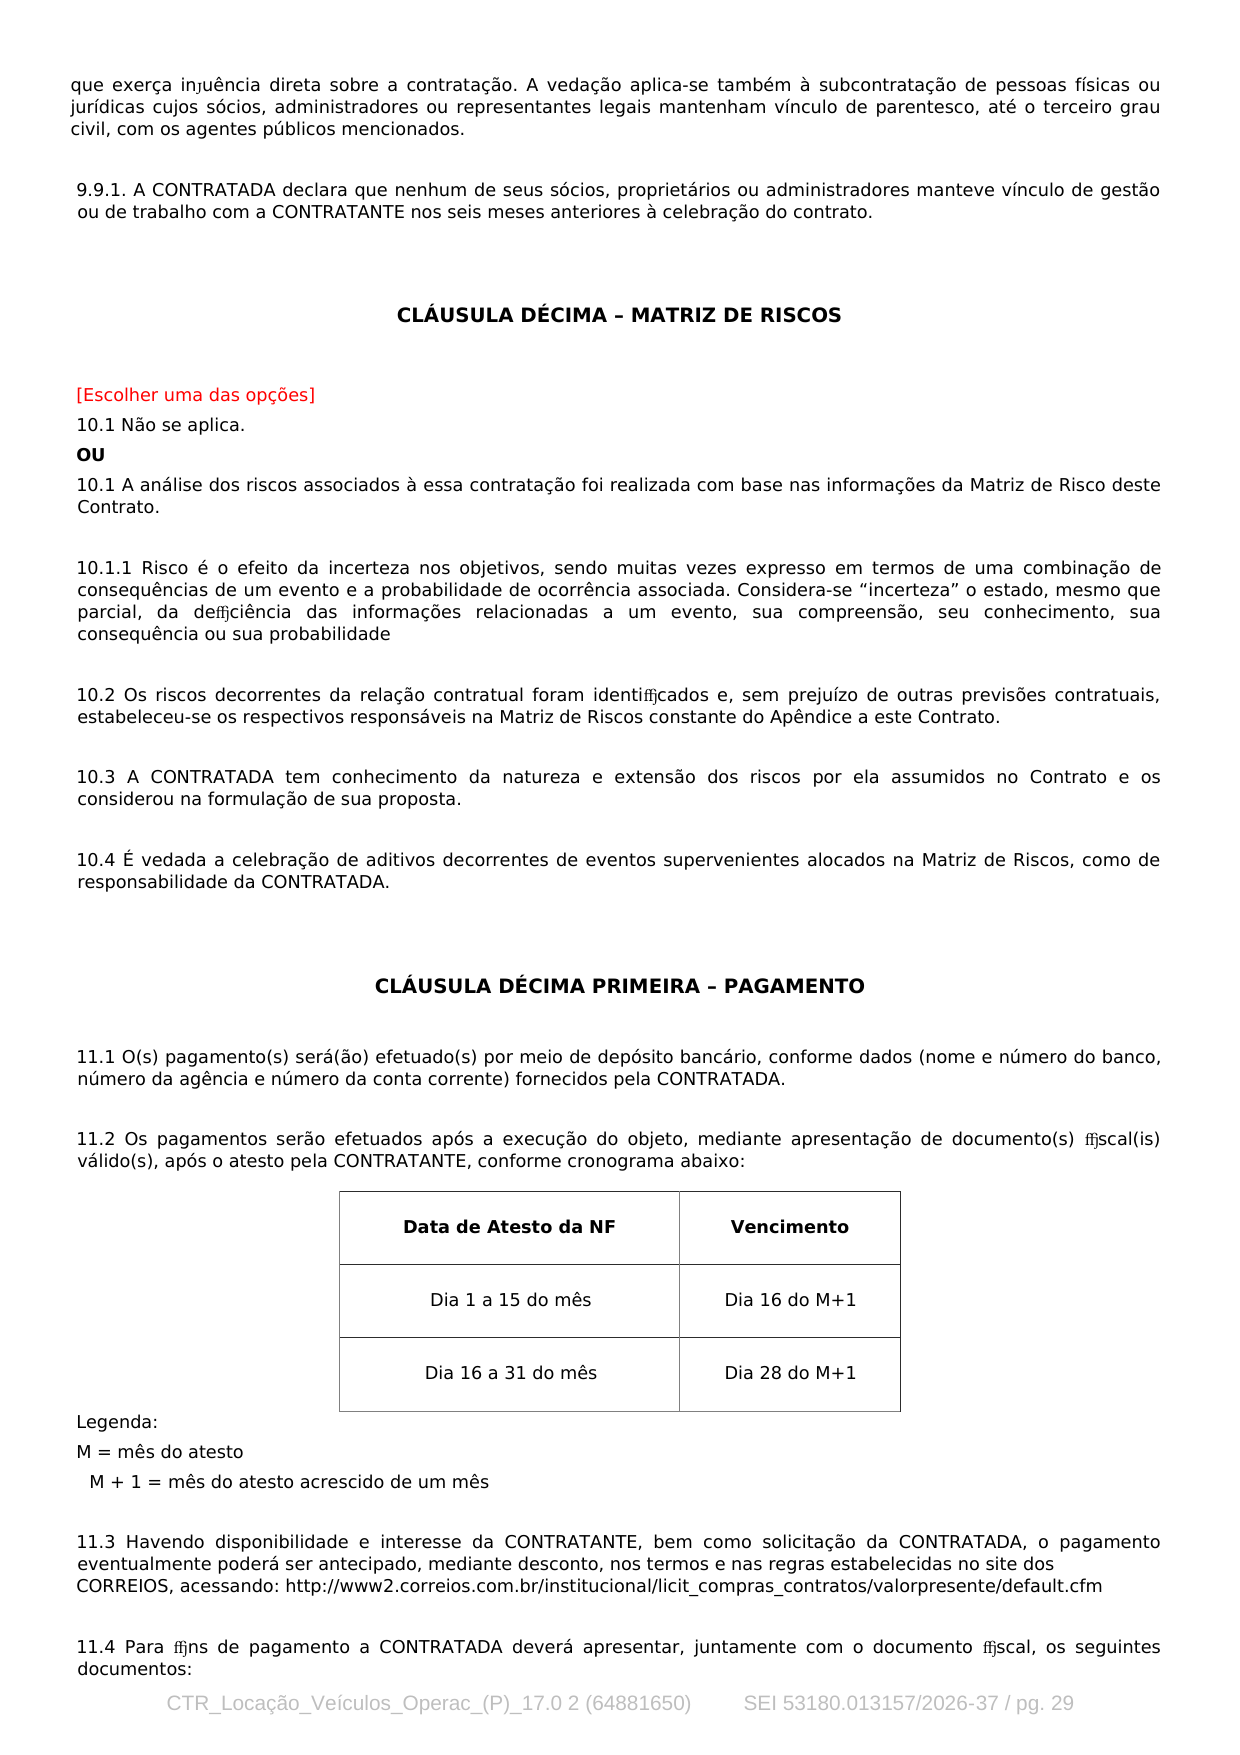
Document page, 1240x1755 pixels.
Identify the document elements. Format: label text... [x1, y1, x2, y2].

text M = mês do atesto [76, 1442, 1163, 1462]
text 11.4 Para ns de pagamento a CONTRATADA deverá apresentar, juntamente com o documento scal, os seguintes documentos: [76, 1637, 1163, 1679]
text 10.2 Os riscos decorrentes da relação contratual foram identicados e, sem prejuízo de outras previsões contratuais, estabeleceu-se os respectivos responsáveis na Matriz de Riscos constante do Apêndice a este Contrato. [76, 684, 1163, 727]
text CORREIOS, acessando: http://www2.correios.com.br/institucional/licit_compras_contratos/valorpresente/default.cfm [76, 1576, 1163, 1597]
table_header Vencimento [680, 1192, 900, 1264]
list que exerça inuência direta sobre a contratação. A vedação aplica-se também à subcontratação de pessoas físicas ou jurídicas cujos sócios, administradores ou representantes legais mantenham vínculo de parentesco, até o terceiro grau civil, com os agentes públicos mencionados. [69, 75, 1163, 139]
text 10.1 Não se aplica. [76, 415, 1163, 436]
table_header Data de Atesto da NF [340, 1192, 679, 1264]
table_cell Dia 1 a 15 do mês [340, 1265, 679, 1337]
text 11.2 Os pagamentos serão efetuados após a execução do objeto, mediante apresentação de documento(s) scal(is) válido(s), após o atesto pela CONTRATANTE, conforme cronograma abaixo: [76, 1129, 1163, 1172]
text 11.1 O(s) pagamento(s) será(ão) efetuado(s) por meio de depósito bancário, conforme dados (nome e número do banco, número da agência e número da conta corrente) fornecidos pela CONTRATADA. [76, 1047, 1163, 1089]
text 10.4 É vedada a celebração de aditivos decorrentes de eventos supervenientes alocados na Matriz de Riscos, como de responsabilidade da CONTRATADA. [76, 850, 1163, 892]
subtitle CLÁUSULA DÉCIMA PRIMEIRA – PAGAMENTO [70, 975, 1169, 998]
text 9.9.1. A CONTRATADA declara que nenhum de seus sócios, proprietários ou administradores manteve vínculo de gestão ou de trabalho com a CONTRATANTE nos seis meses anteriores à celebração do contrato. [76, 179, 1163, 222]
text 10.1 A análise dos riscos associados à essa contratação foi realizada com base nas informações da Matriz de Risco deste Contrato. [76, 475, 1163, 518]
text [Escolher uma das opções] [76, 385, 1171, 406]
table_cell Dia 28 do M+1 [680, 1338, 900, 1411]
text M + 1 = mês do atesto acrescido de um mês [89, 1472, 1163, 1492]
subtitle CLÁUSULA DÉCIMA – MATRIZ DE RISCOS [70, 304, 1168, 327]
table_cell Dia 16 a 31 do mês [340, 1338, 679, 1411]
table_cell Dia 16 do M+1 [680, 1265, 900, 1337]
text 10.1.1 Risco é o efeito da incerteza nos objetivos, sendo muitas vezes expresso em termos de uma combinação de consequências de um evento e a probabilidade de ocorrência associada. Considera-se “incerteza” o estado, mesmo que parcial, da deciência das informações relacionadas a um evento, sua compreensão, seu conhecimento, sua consequência ou sua probabilidade [76, 558, 1163, 644]
text 11.3 Havendo disponibilidade e interesse da CONTRATANTE, bem como solicitação da CONTRATADA, o pagamento eventualmente poderá ser antecipado, mediante desconto, nos termos e nas regras estabelecidas no site dos [76, 1532, 1163, 1575]
text 10.3 A CONTRATADA tem conhecimento da natureza e extensão dos riscos por ela assumidos no Contrato e os considerou na formulação de sua proposta. [76, 767, 1163, 810]
text Legenda: [76, 1412, 1163, 1432]
text OU [76, 445, 1171, 466]
